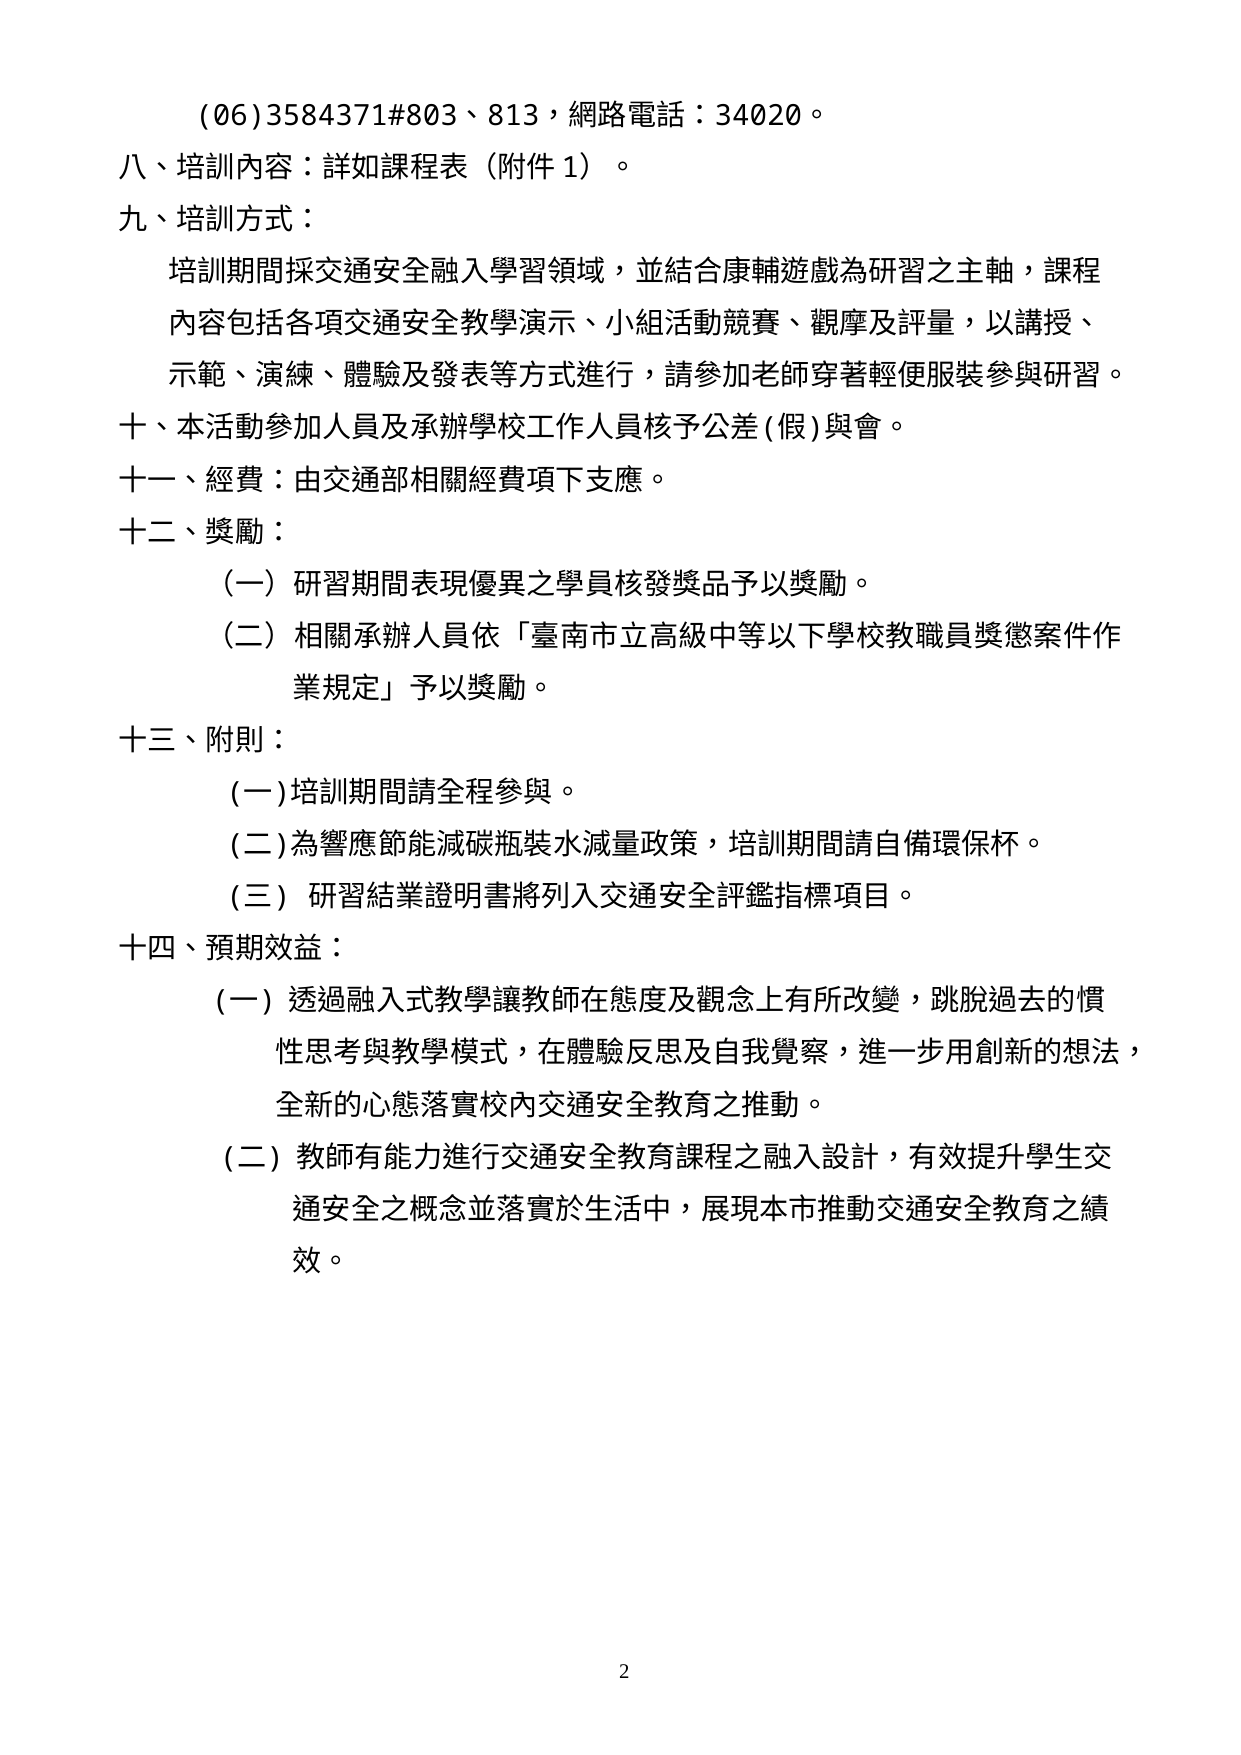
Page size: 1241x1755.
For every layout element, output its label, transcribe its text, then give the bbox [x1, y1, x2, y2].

text 培訓期間採交通安全融入學習領域，並結合康輔遊戲為研習之主軸，課程內容包括各項交通安全教學演示、小組活動競賽、觀摩及評量，以講授、示範、演練、體驗及發表等方式進行，請參加老師穿著輕便服裝參與研習。 [168, 240, 1122, 396]
text (三) 研習結業證明書將列入交通安全評鑑指標項目。 [226, 865, 1122, 917]
text 十四、預期效益： [118, 917, 1122, 969]
text (二)為響應節能減碳瓶裝水減量政策，培訓期間請自備環保杯。 [226, 813, 1122, 865]
text (一) 透過融入式教學讓教師在態度及觀念上有所改變，跳脫過去的慣性思考與教學模式，在體驗反思及自我覺察，進一步用創新的想法，全新的心態落實校內交通安全教育之推動。 [212, 969, 1122, 1125]
text 九、培訓方式： [118, 188, 1122, 240]
text （二）相關承辦人員依「臺南市立高級中等以下學校教職員獎懲案件作業規定」予以獎勵。 [205, 604, 1122, 709]
text 十一、經費：由交通部相關經費項下支應。 [118, 448, 1122, 500]
text （一）研習期間表現優異之學員核發獎品予以獎勵。 [118, 552, 1122, 604]
text (06)3584371#803、813，網路電話：34020。 [181, 84, 1122, 136]
text 十二、獎勵： [118, 500, 1122, 552]
text 八、培訓內容：詳如課程表（附件1）。 [118, 136, 1122, 188]
text (二) 教師有能力進行交通安全教育課程之融入設計，有效提升學生交通安全之概念並落實於生活中，展現本市推動交通安全教育之績效。 [219, 1125, 1122, 1282]
text 十、本活動參加人員及承辦學校工作人員核予公差(假)與會。 [118, 396, 1122, 448]
text (一)培訓期間請全程參與。 [226, 761, 1122, 813]
text 十三、附則： [118, 709, 1122, 761]
